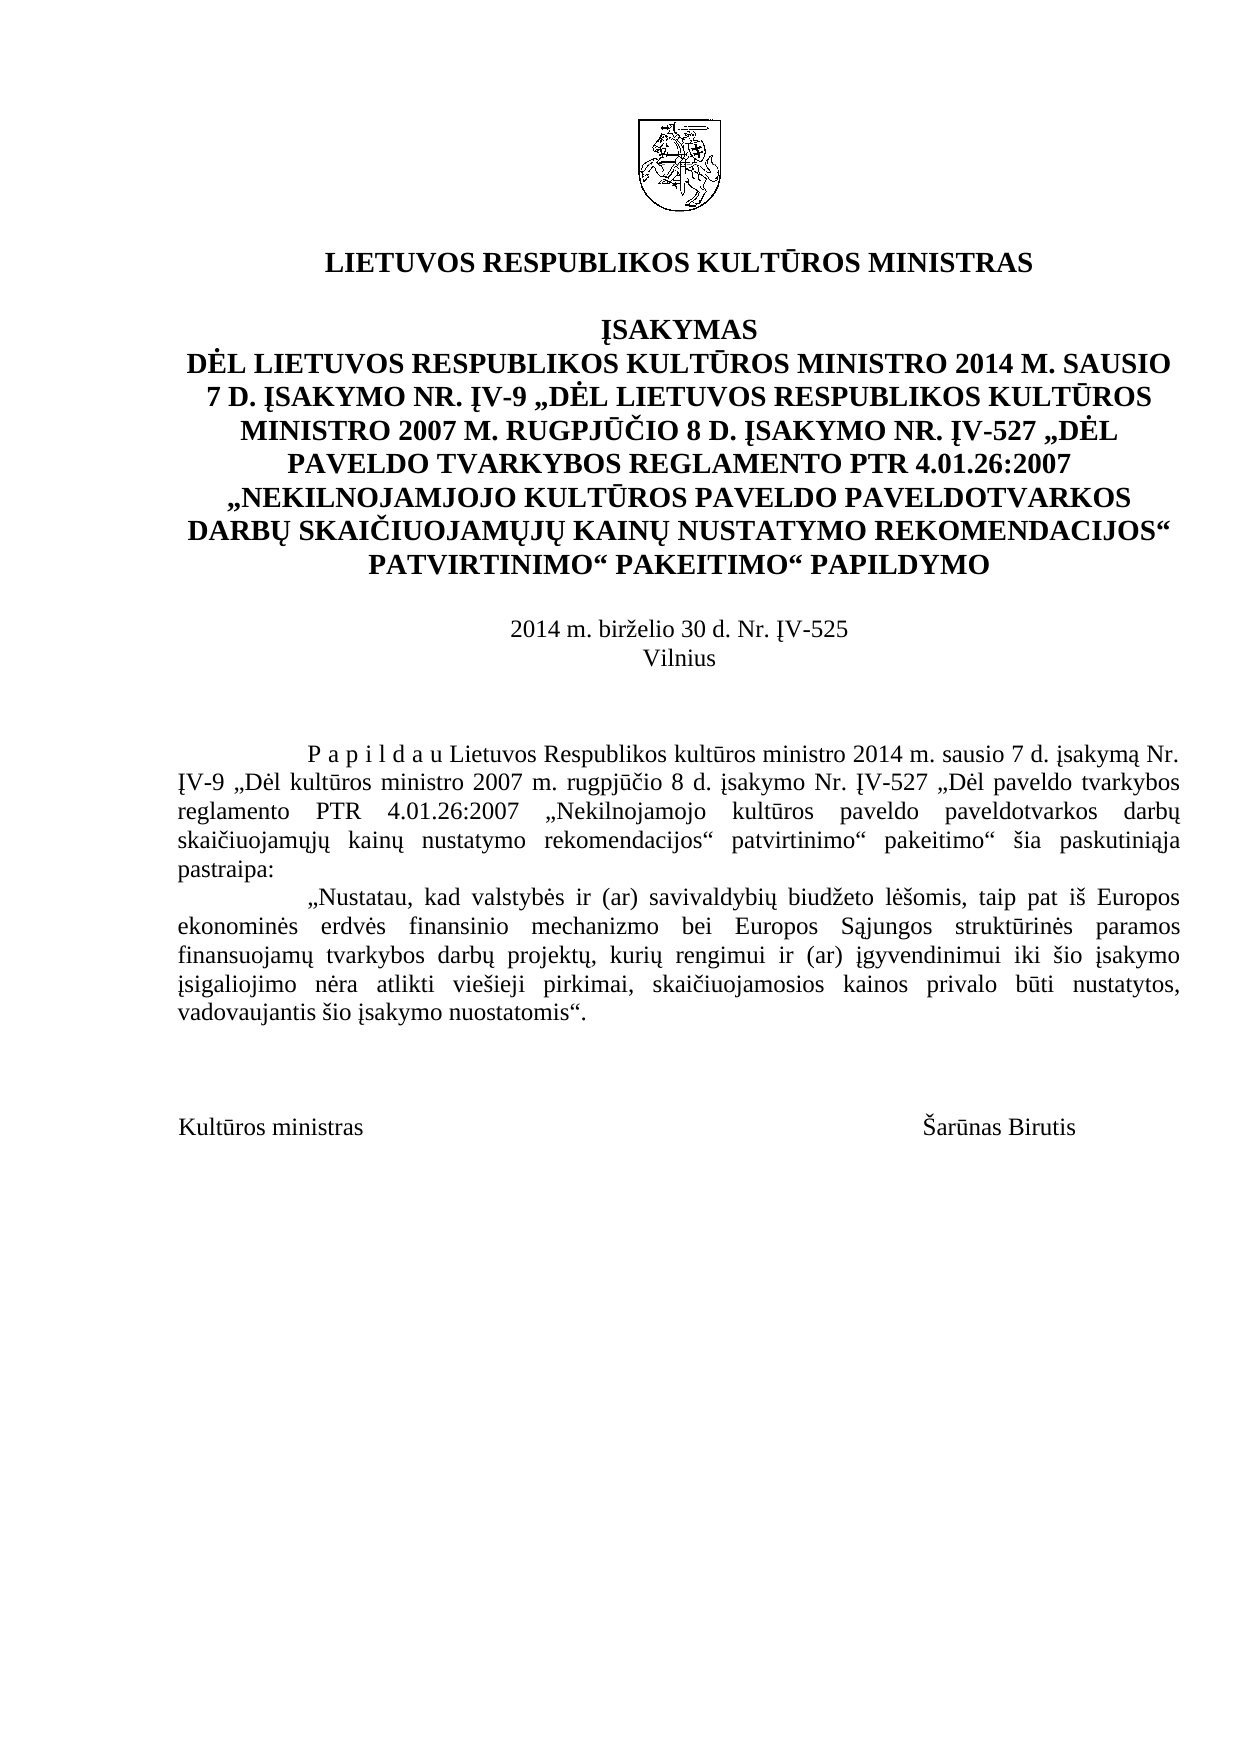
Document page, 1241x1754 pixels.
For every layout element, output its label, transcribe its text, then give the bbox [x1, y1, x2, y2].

text LIETUVOS RESPUBLIKOS KULTŪROS MINISTRAS [177, 245, 1181, 279]
text 2014 m. birželio 30 d. Nr. ĮV-525 [177, 614, 1181, 643]
text „Nustatau, kad valstybės ir (ar) savivaldybių biudžeto lėšomis, taip pat iš Europos ekonominės erdvės finansinio mechanizmo bei Europos Sąjungos struktūrinės paramos finansuojamų tvarkybos darbų projektų, kurių rengimui ir (ar) įgyvendinimui iki šio įsakymo įsigaliojimo nėra atlikti viešieji pirkimai, skaičiuojamosios kainos privalo būti nustatytos, vadovaujantis šio įsakymo nuostatomis“. [177, 882, 1181, 1026]
text ĮSAKYMAS [177, 312, 1181, 346]
text DĖL LIETUVOS RESPUBLIKOS KULTŪROS MINISTRO 2014 M. SAUSIO 7 D. ĮSAKYMO NR. ĮV-9 „DĖL LIETUVOS RESPUBLIKOS KULTŪROS MINISTRO 2007 M. RUGPJŪČIO 8 D. ĮSAKYMO NR. ĮV-527 „DĖL PAVELDO TVARKYBOS REGLAMENTO PTR 4.01.26:2007 „NEKILNOJAMJOJO KULTŪROS PAVELDO PAVELDOTVARKOS DARBŲ SKAIČIUOJAMŲJŲ KAINŲ NUSTATYMO REKOMENDACIJOS“ PATVIRTINIMO“ PAKEITIMO“ PAPILDYMO [177, 346, 1181, 581]
text Kultūros ministras Šarūnas Birutis [178, 1112, 1181, 1141]
text Vilnius [177, 643, 1181, 672]
text P a p i l d a u Lietuvos Respublikos kultūros ministro 2014 m. sausio 7 d. įsakymą Nr. ĮV-9 „Dėl kultūros ministro 2007 m. rugpjūčio 8 d. įsakymo Nr. ĮV-527 „Dėl paveldo tvarkybos reglamento PTR 4.01.26:2007 „Nekilnojamojo kultūros paveldo paveldotvarkos darbų skaičiuojamųjų kainų nustatymo rekomendacijos“ patvirtinimo“ pakeitimo“ šia paskutiniąja pastraipa: [177, 739, 1181, 882]
